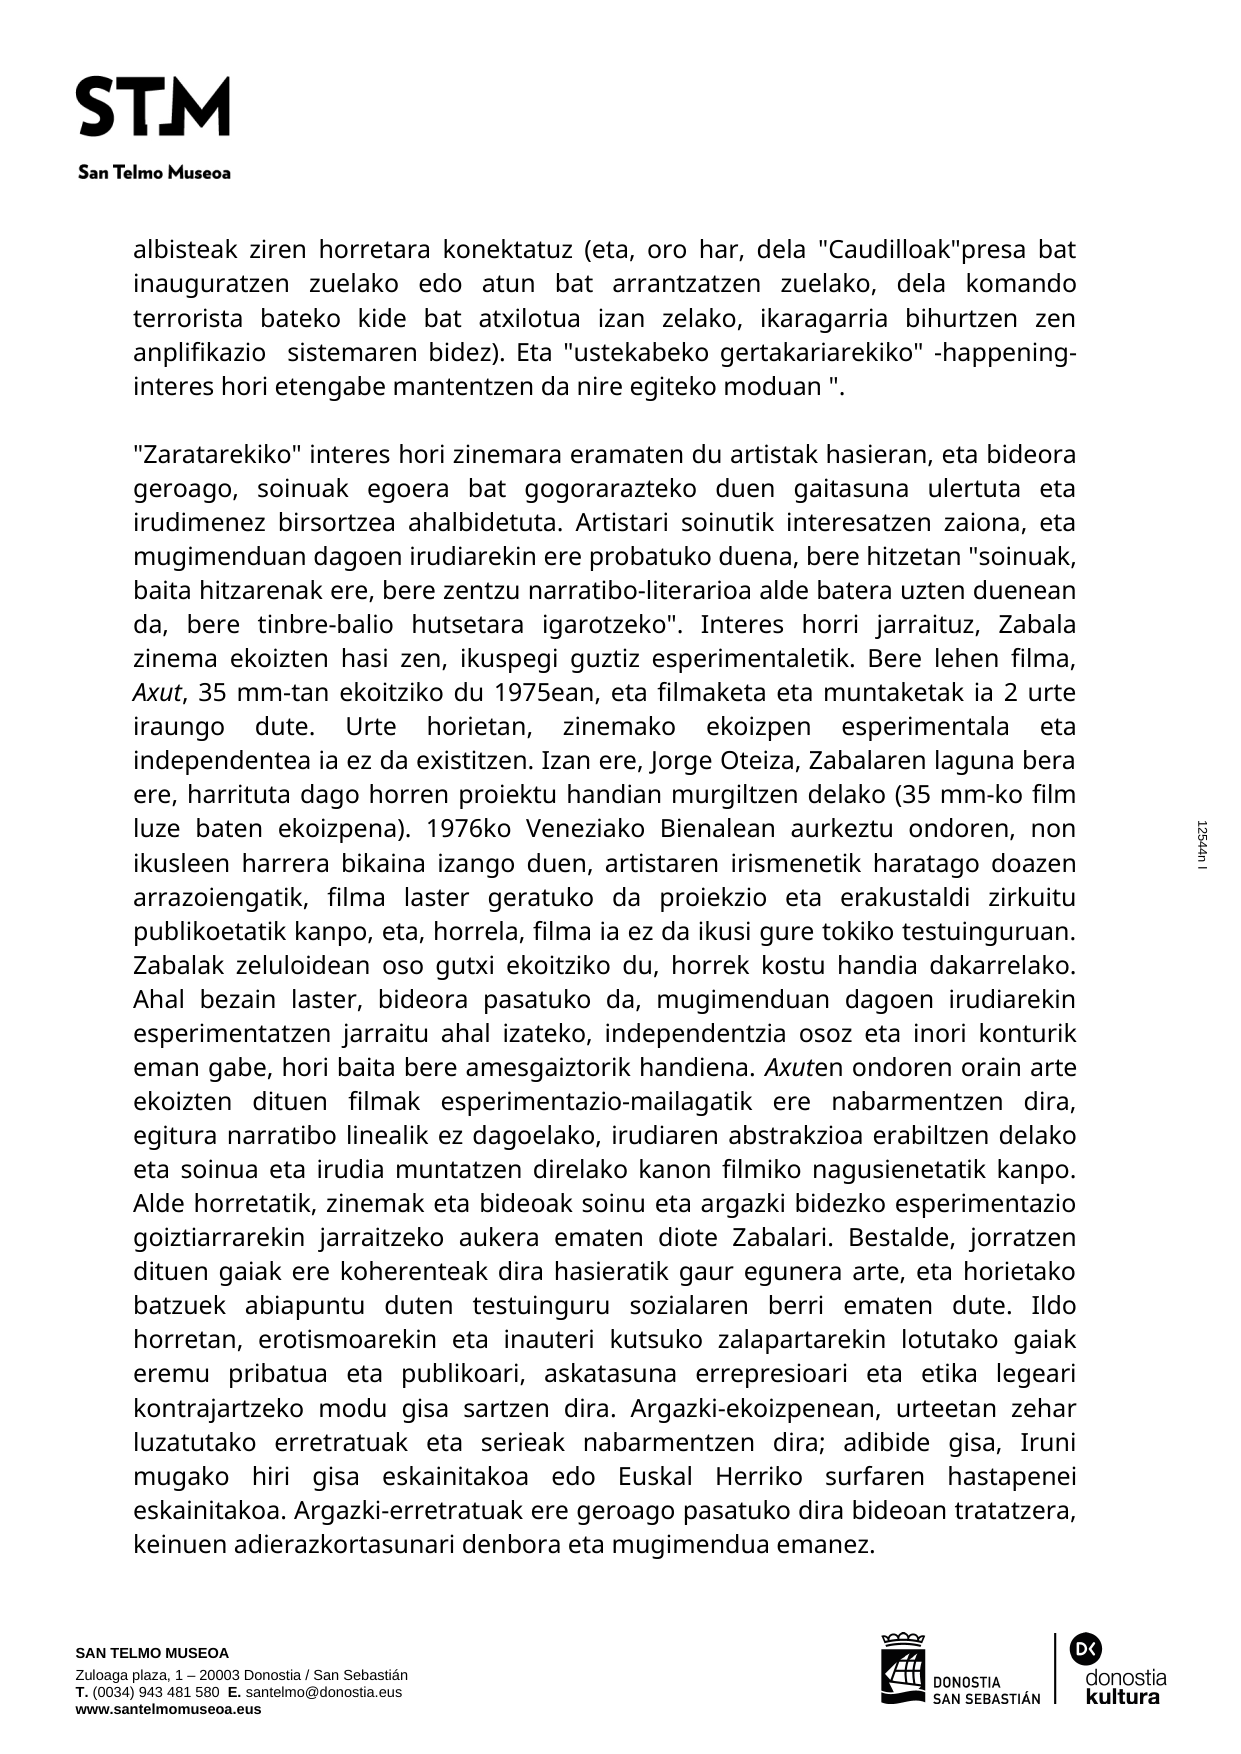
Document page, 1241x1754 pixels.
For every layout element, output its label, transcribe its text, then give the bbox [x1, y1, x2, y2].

picture [75, 73, 234, 182]
picture [881, 1632, 1167, 1704]
text "Zaratarekiko" interes hori zinemara eramaten du artistak hasieran, eta bideora geroago, soinuak egoera bat gogorarazteko duen gaitasuna ulertuta eta irudimenez birsortzea ahalbidetuta. Artistari soinutik interesatzen zaiona, eta mugimenduan dagoen irudiarekin ere probatuko duena, bere hitzetan "soinuak, baita hitzarenak ere, bere zentzu narratibo-literarioa alde batera uzten duenean da, bere tinbre-balio hutsetara igarotzeko". Interes horri jarraituz, Zabala zinema ekoizten hasi zen, ikuspegi guztiz esperimentaletik. Bere lehen filma, Axut, 35 mm-tan ekoitziko du 1975ean, eta filmaketa eta muntaketak ia 2 urte iraungo dute. Urte horietan, zinemako ekoizpen esperimentala eta independentea ia ez da existitzen. Izan ere, Jorge Oteiza, Zabalaren laguna bera ere, harrituta dago horren proiektu handian murgiltzen delako (35 mm-ko film luze baten ekoizpena). 1976ko Veneziako Bienalean aurkeztu ondoren, non ikusleen harrera bikaina izango duen, artistaren irismenetik haratago doazen arrazoiengatik, filma laster geratuko da proiekzio eta erakustaldi zirkuitu publikoetatik kanpo, eta, horrela, filma ia ez da ikusi gure tokiko testuinguruan. Zabalak zeluloidean oso gutxi ekoitziko du, horrek kostu handia dakarrelako. Ahal bezain laster, bideora pasatuko da, mugimenduan dagoen irudiarekin esperimentatzen jarraitu ahal izateko, independentzia osoz eta inori konturik eman gabe, hori baita bere amesgaiztorik handiena. Axuten ondoren orain arte ekoizten dituen filmak esperimentazio-mailagatik ere nabarmentzen dira, egitura narratibo linealik ez dagoelako, irudiaren abstrakzioa erabiltzen delako eta soinua eta irudia muntatzen direlako kanon filmiko nagusienetatik kanpo. Alde horretatik, zinemak eta bideoak soinu eta argazki bidezko esperimentazio goiztiarrarekin jarraitzeko aukera ematen diote Zabalari. Bestalde, jorratzen dituen gaiak ere koherenteak dira hasieratik gaur egunera arte, eta horietako batzuek abiapuntu duten testuinguru sozialaren berri ematen dute. Ildo horretan, erotismoarekin eta inauteri kutsuko zalapartarekin lotutako gaiak eremu pribatua eta publikoari, askatasuna errepresioari eta etika legeari kontrajartzeko modu gisa sartzen dira. Argazki-ekoizpenean, urteetan zehar luzatutako erretratuak eta serieak nabarmentzen dira; adibide gisa, Iruni mugako hiri gisa eskainitakoa edo Euskal Herriko surfaren hastapenei eskainitakoa. Argazki-erretratuak ere geroago pasatuko dira bideoan tratatzera, keinuen adierazkortasunari denbora eta mugimendua emanez. [133, 436, 1078, 1561]
text albisteak ziren horretara konektatuz (eta, oro har, dela "Caudilloak"presa bat inauguratzen zuelako edo atun bat arrantzatzen zuelako, dela komando terrorista bateko kide bat atxilotua izan zelako, ikaragarria bihurtzen zen anplifikazio sistemaren bidez). Eta "ustekabeko gertakariarekiko" -happening- interes hori etengabe mantentzen da nire egiteko moduan ". [133, 232, 1078, 402]
